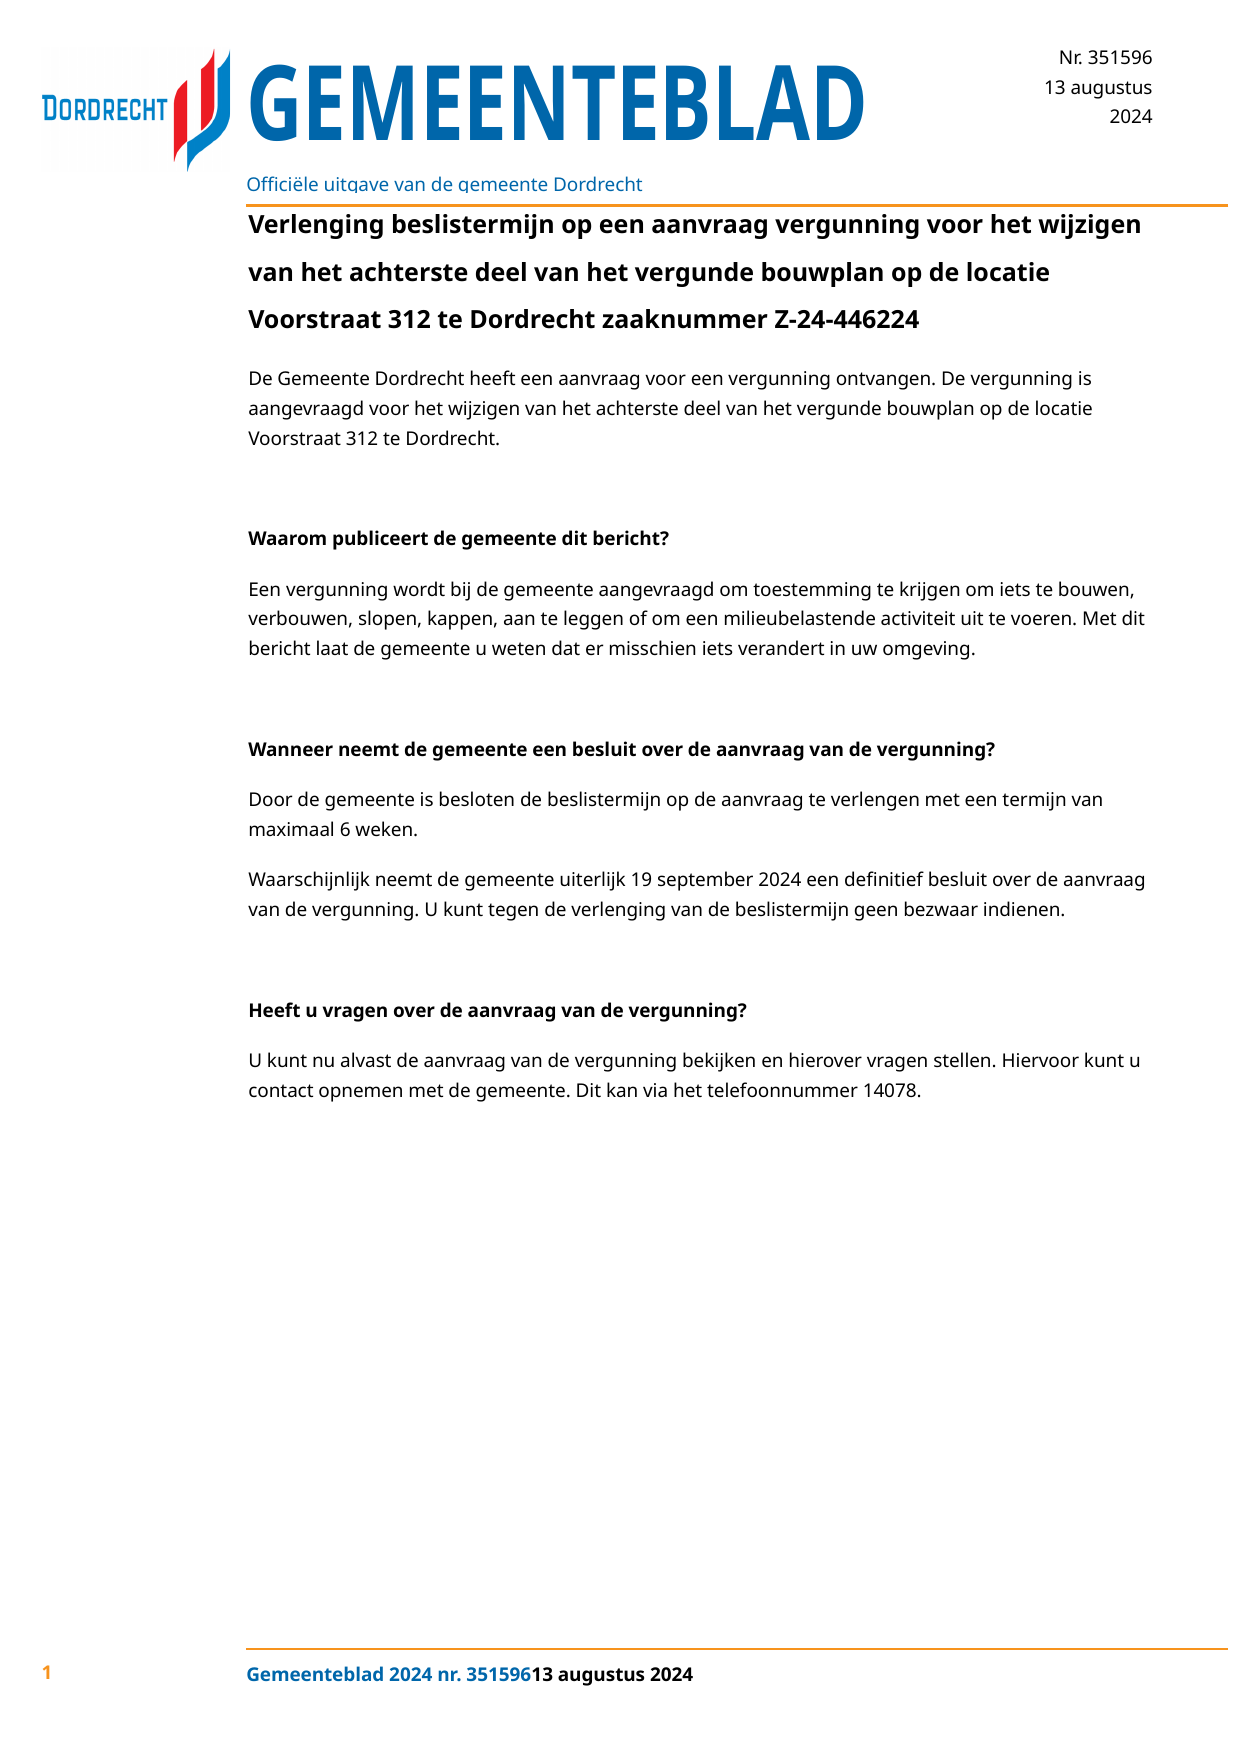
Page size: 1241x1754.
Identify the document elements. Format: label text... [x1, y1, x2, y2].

text Wanneer neemt de gemeente een besluit over de aanvraag van de vergunning? [248, 736, 1152, 762]
text Waarschijnlijk neemt de gemeente uiterlijk 19 september 2024 een definitief besluit over de aanvraag van de vergunning. U kunt tegen de verlenging van de beslistermijn geen bezwaar indienen. [248, 866, 1152, 922]
text De Gemeente Dordrecht heeft een aanvraag voor een vergunning ontvangen. De vergunning is aangevraagd voor het wijzigen van het achterste deel van het vergunde bouwplan op de locatie Voorstraat 312 te Dordrecht. [248, 366, 1152, 450]
text Verlenging beslistermijn op een aanvraag vergunning voor het wijzigen van het achterste deel van het vergunde bouwplan op de locatie Voorstraat 312 te Dordrecht zaaknummer Z-24-446224 [248, 207, 1152, 336]
text U kunt nu alvast de aanvraag van de vergunning bekijken en hierover vragen stellen. Hiervoor kunt u contact opnemen met de gemeente. Dit kan via het telefoonnummer 14078. [248, 1047, 1152, 1102]
text Een vergunning wordt bij de gemeente aangevraagd om toestemming te krijgen om iets te bouwen, verbouwen, slopen, kappen, aan te leggen of om een milieubelastende activiteit uit te voeren. Met dit bericht laat de gemeente u weten dat er misschien iets verandert in uw omgeving. [248, 576, 1152, 661]
text Waarom publiceert de gemeente dit bericht? [248, 526, 1152, 551]
picture [41, 47, 231, 172]
text Door de gemeente is besloten de beslistermijn op de aanvraag te verlengen met een termijn van maximaal 6 weken. [248, 786, 1152, 842]
text Heeft u vragen over de aanvraag van de vergunning? [248, 997, 1152, 1022]
